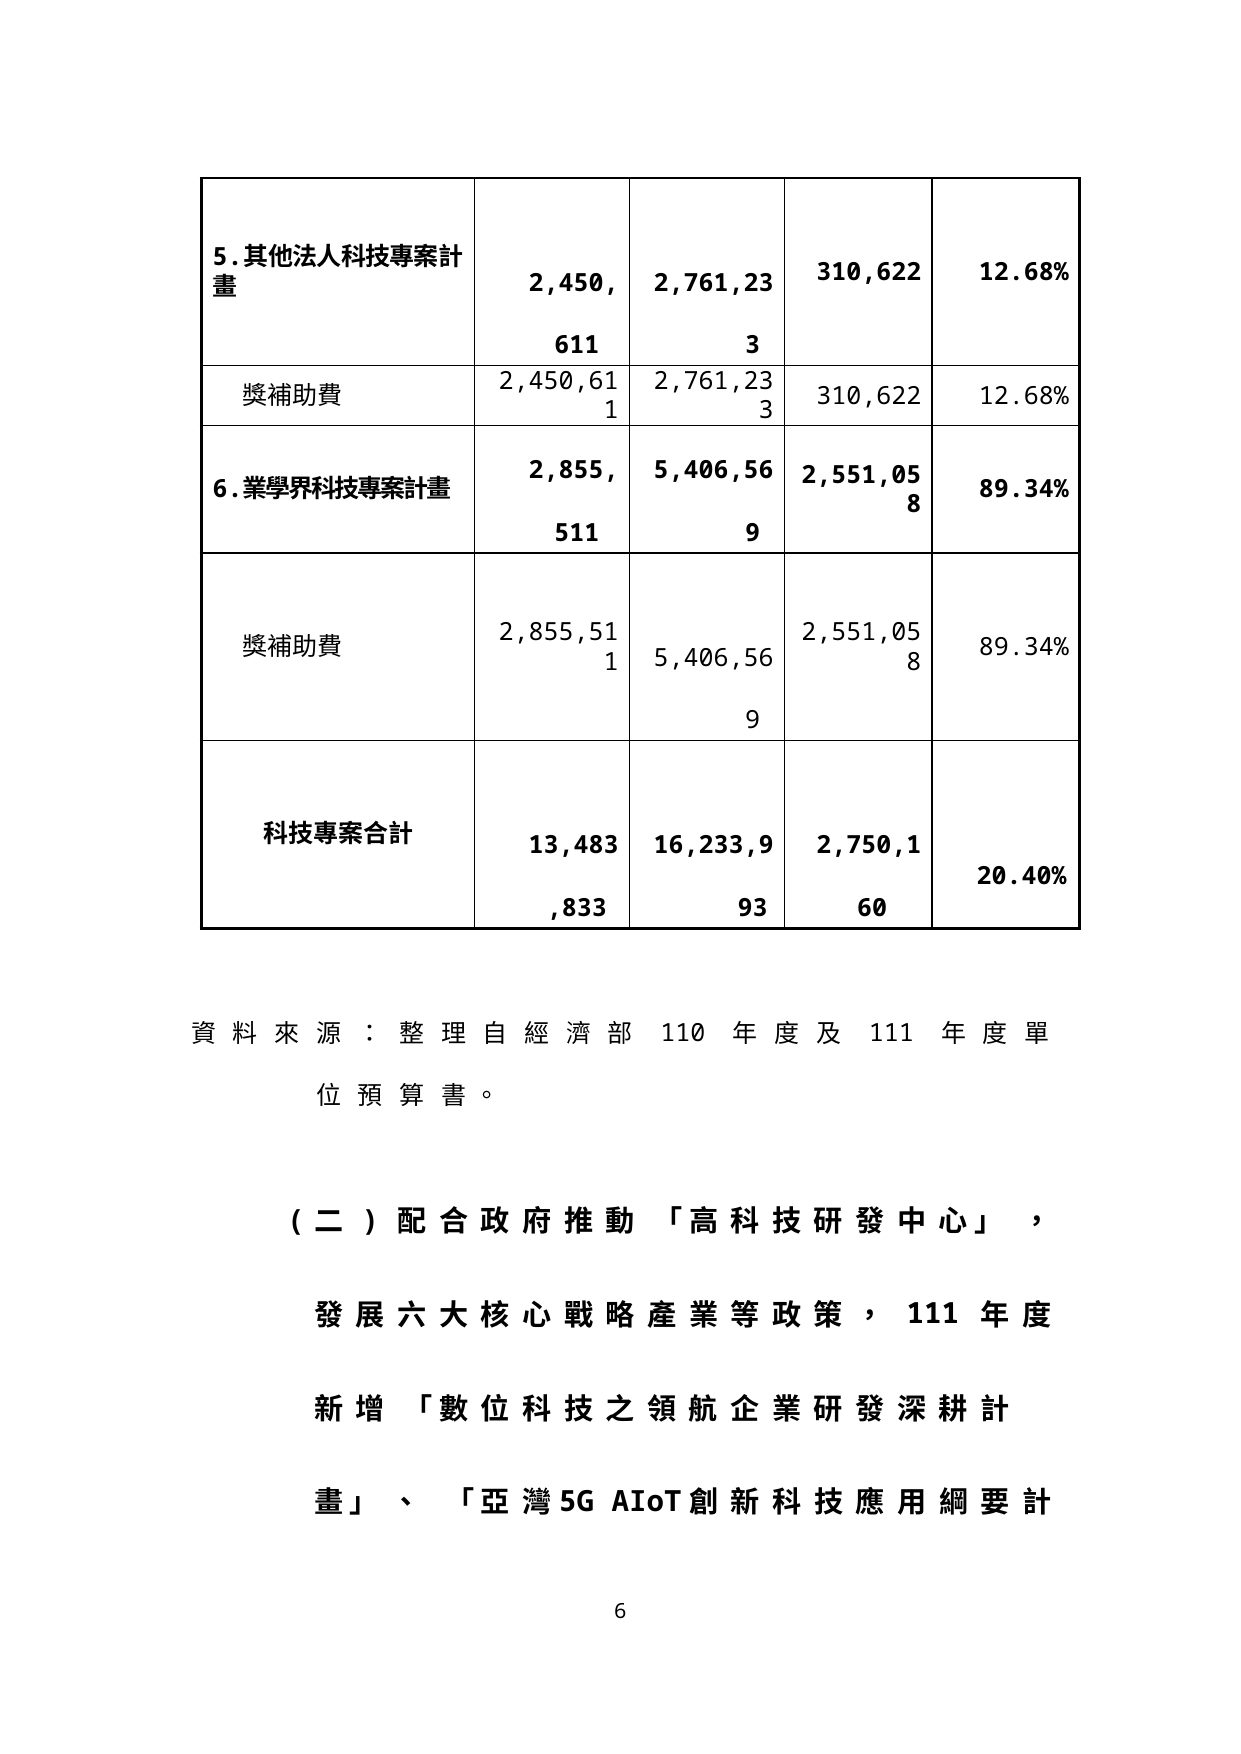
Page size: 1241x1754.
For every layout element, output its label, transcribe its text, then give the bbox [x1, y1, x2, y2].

table_cell 310,622 [785, 366, 931, 424]
table_cell 獎補助費 [203, 366, 474, 424]
table_cell 6.業學界科技專案計畫 [203, 426, 474, 552]
table_cell 89.34% [933, 554, 1078, 740]
table_cell 2,761,233 [630, 366, 784, 424]
table_cell 12.68% [933, 179, 1078, 365]
table_cell 2,750,160 [785, 741, 931, 927]
table_cell 2,855,511 [475, 554, 629, 740]
text (二)配合政府推動「高科技研發中心」，發展六大核心戰略產業等政策，111年度新增「數位科技之領航企業研發深耕計畫」、「亞灣5G AIoT創新科技應用綱要計 [242, 1177, 1058, 1552]
table_cell 2,450,611 [475, 179, 629, 365]
table_cell 12.68% [933, 366, 1078, 424]
table_cell 2,551,058 [785, 426, 931, 552]
table_cell 16,233,993 [630, 741, 784, 927]
table_cell 5.其他法人科技專案計畫 [203, 179, 474, 365]
table_cell 2,761,233 [630, 179, 784, 365]
table_cell 20.40% [933, 741, 1078, 927]
table_cell 2,450,611 [475, 366, 629, 424]
table_cell 310,622 [785, 179, 931, 365]
table_cell 13,483,833 [475, 741, 629, 927]
table_cell 89.34% [933, 426, 1078, 552]
table_cell 2,551,058 [785, 554, 931, 740]
table_cell 5,406,569 [630, 426, 784, 552]
table_cell 2,855,511 [475, 426, 629, 552]
table_cell 獎補助費 [203, 554, 474, 740]
table_cell 5,406,569 [630, 554, 784, 740]
text 資料來源：整理自經濟部110年度及111年度單位預算書。 [183, 990, 1058, 1115]
table_cell 科技專案合計 [203, 741, 474, 927]
